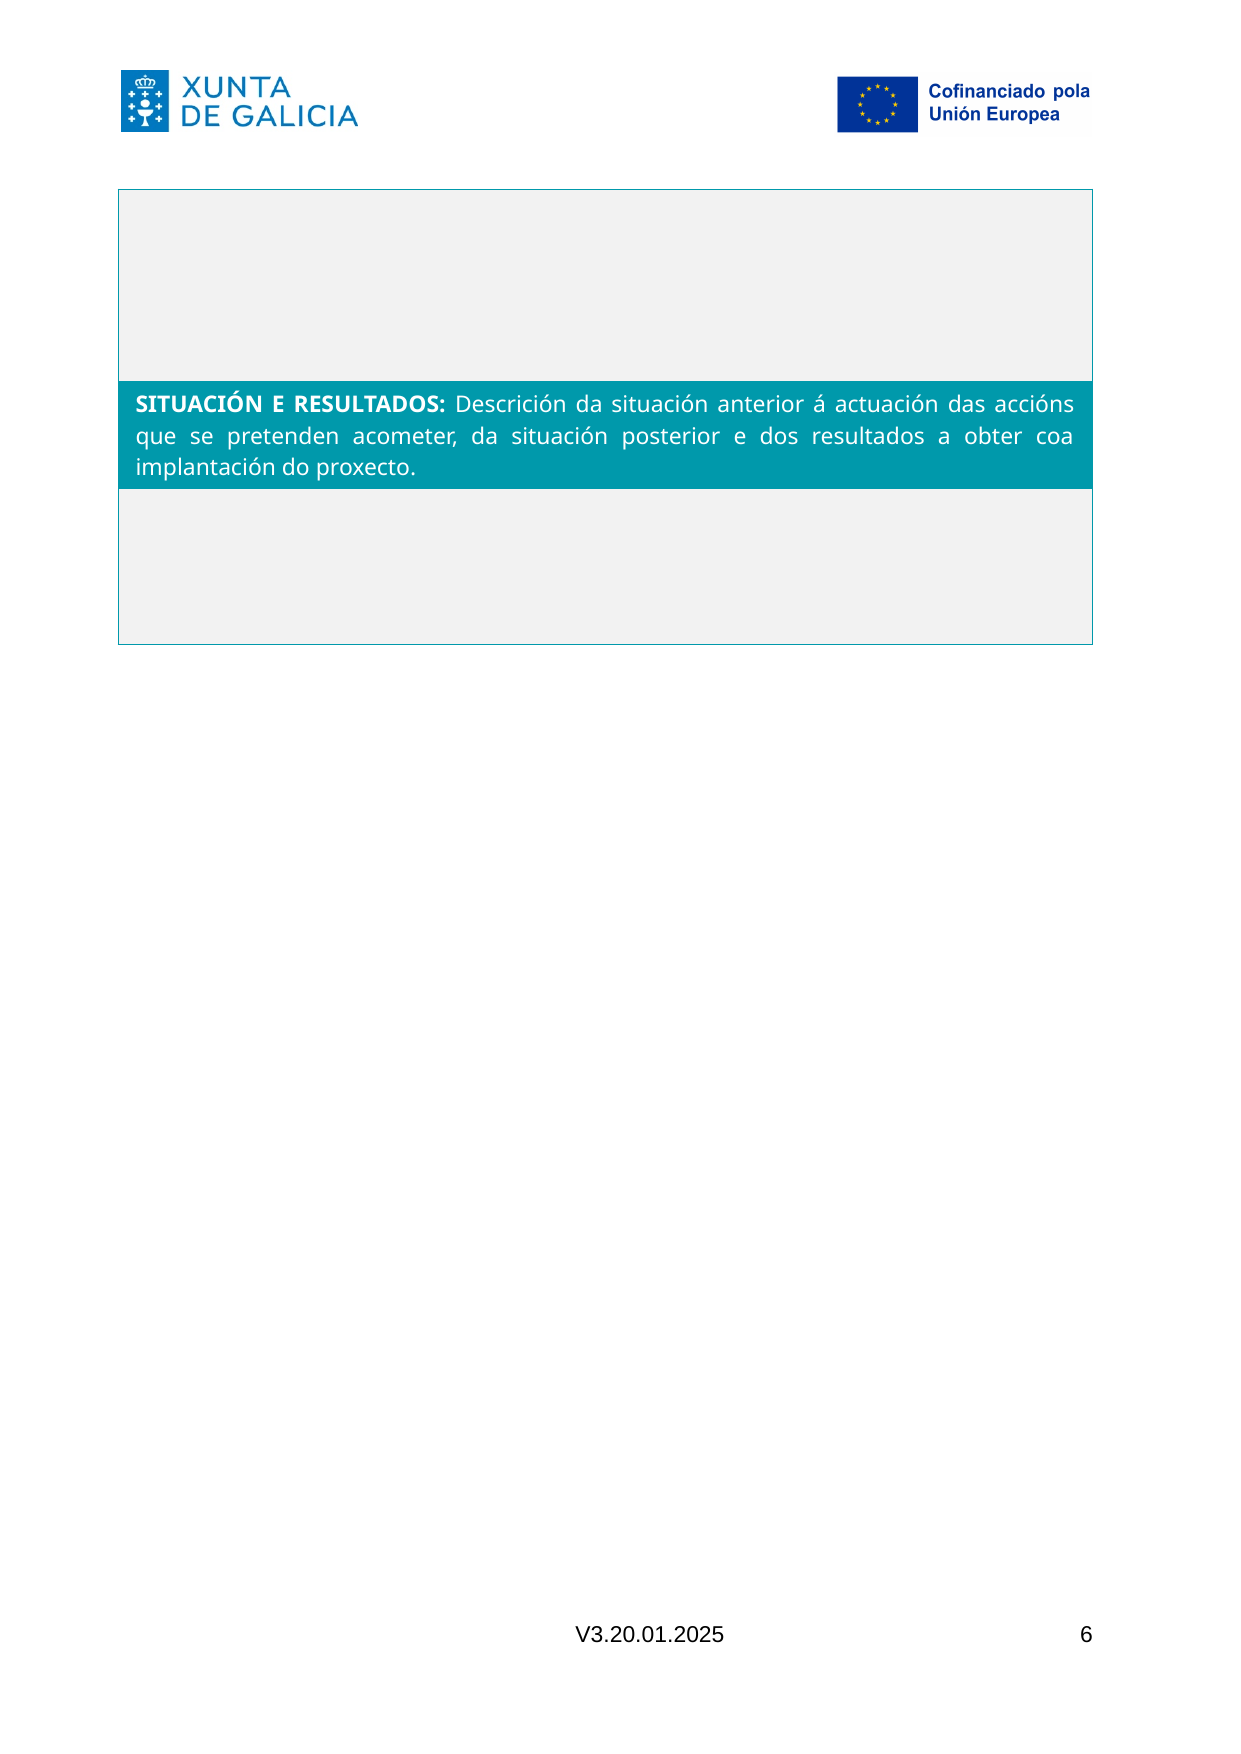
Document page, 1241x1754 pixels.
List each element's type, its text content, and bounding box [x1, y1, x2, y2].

table_cell [119, 489, 1092, 644]
picture [834, 72, 1092, 137]
table_cell [119, 190, 1092, 381]
table_cell SITUACIÓN E RESULTADOS: Descrición da situación anterior á actuación das accións que se pretenden acometer, da situación posterior e dos resultados a obter coa implantación do proxecto. [119, 383, 1092, 488]
picture [121, 70, 358, 132]
